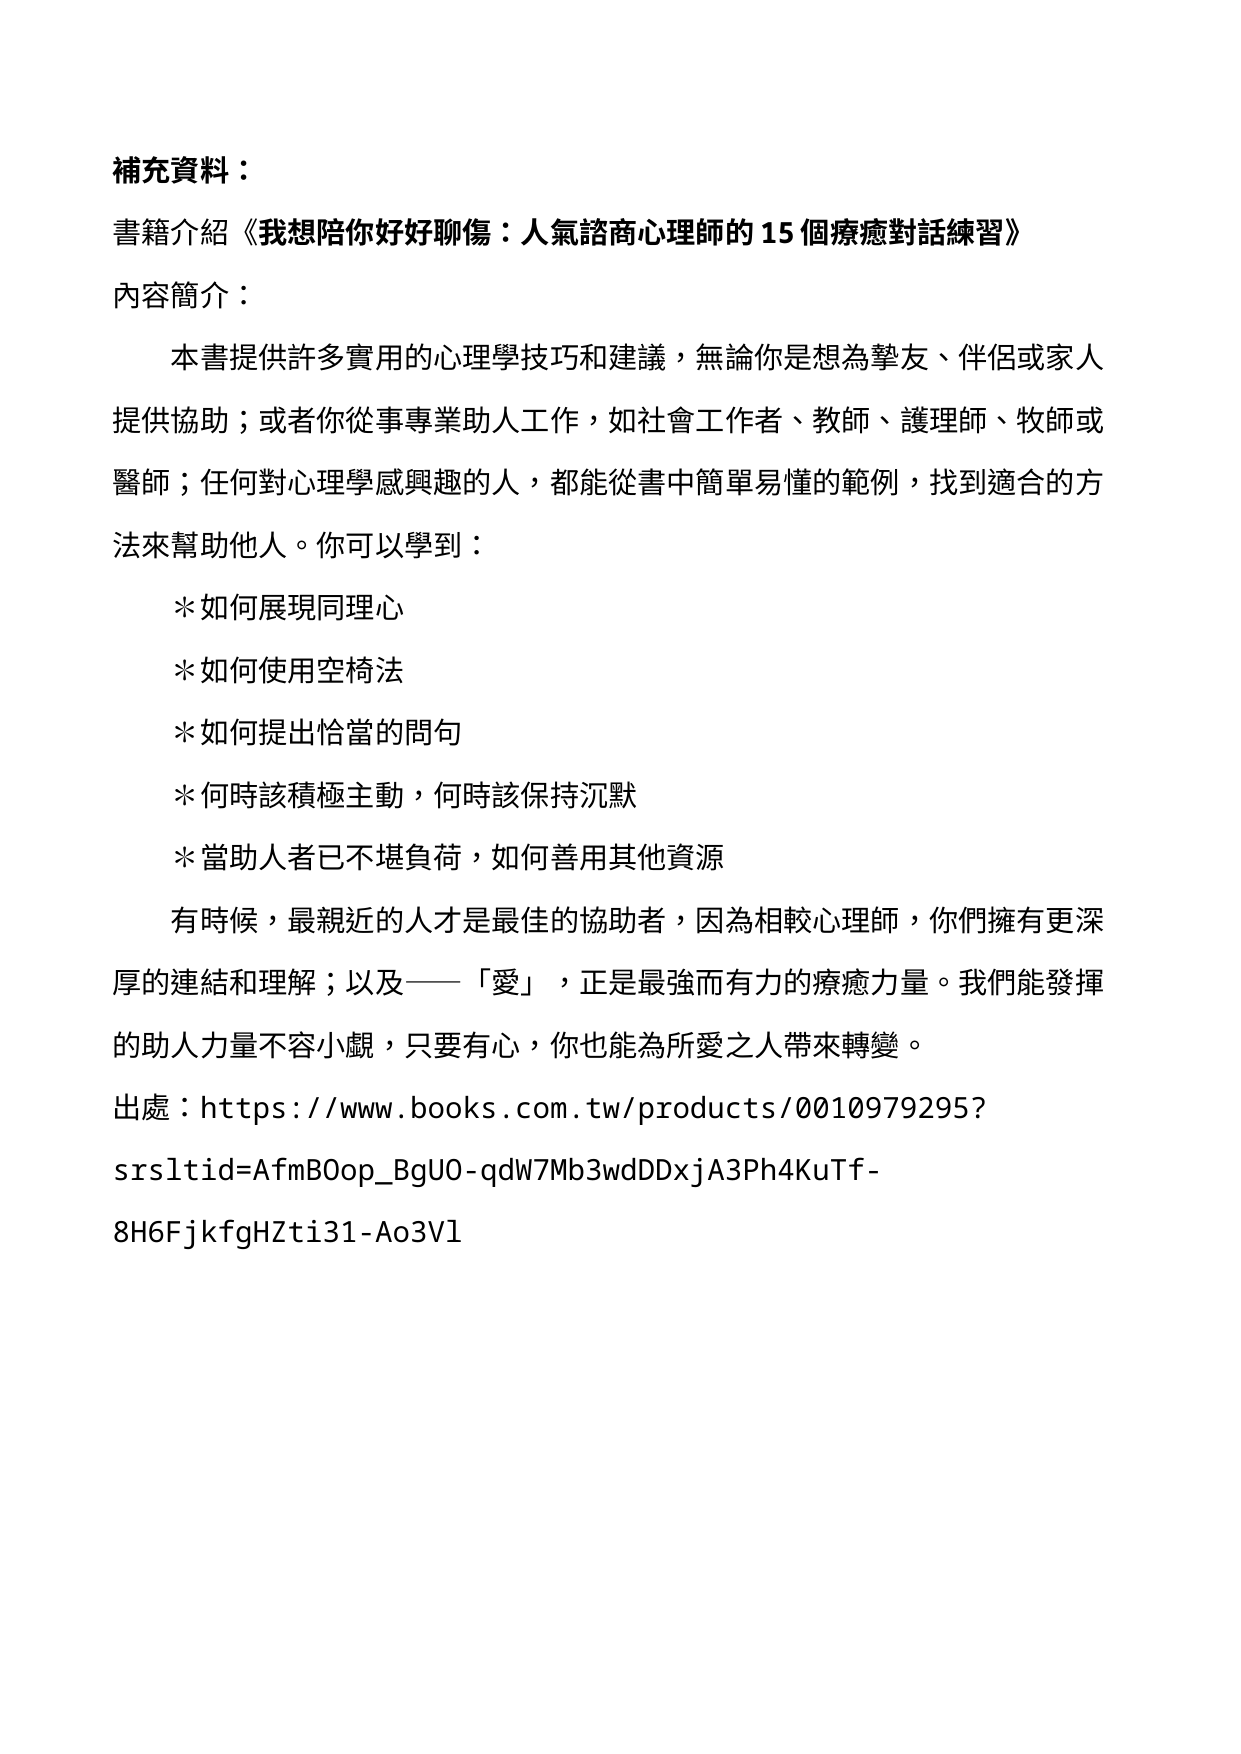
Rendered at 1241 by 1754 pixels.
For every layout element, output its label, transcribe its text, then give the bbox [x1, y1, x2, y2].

text ✽當助人者已不堪負荷，如何善用其他資源 [112, 814, 1128, 877]
text 有時候，最親近的人才是最佳的協助者，因為相較心理師，你們擁有更深厚的連結和理解；以及——「愛」，正是最強而有力的療癒力量。我們能發揮的助人力量不容小覷，只要有心，你也能為所愛之人帶來轉變。 [112, 877, 1128, 1064]
text ✽如何使用空椅法 [112, 627, 1128, 689]
text ✽如何提出恰當的問句 [112, 689, 1128, 752]
text 本書提供許多實用的心理學技巧和建議，無論你是想為摯友、伴侶或家人提供協助；或者你從事專業助人工作，如社會工作者、教師、護理師、牧師或醫師；任何對心理學感興趣的人，都能從書中簡單易懂的範例，找到適合的方法來幫助他人。你可以學到： [112, 314, 1128, 564]
text ✽何時該積極主動，何時該保持沉默 [112, 752, 1128, 814]
text 出處：https://www.books.com.tw/products/0010979295?srsltid=AfmBOop_BgUO-qdW7Mb3wdDDxjA3Ph4KuTf-8H6FjkfgHZti31-Ao3Vl [112, 1064, 1128, 1252]
text 內容簡介： [112, 252, 1128, 314]
text 補充資料： [112, 127, 1128, 189]
text 書籍介紹《我想陪你好好聊傷：人氣諮商心理師的15個療癒對話練習》 [112, 189, 1128, 252]
text ✽如何展現同理心 [112, 564, 1128, 627]
